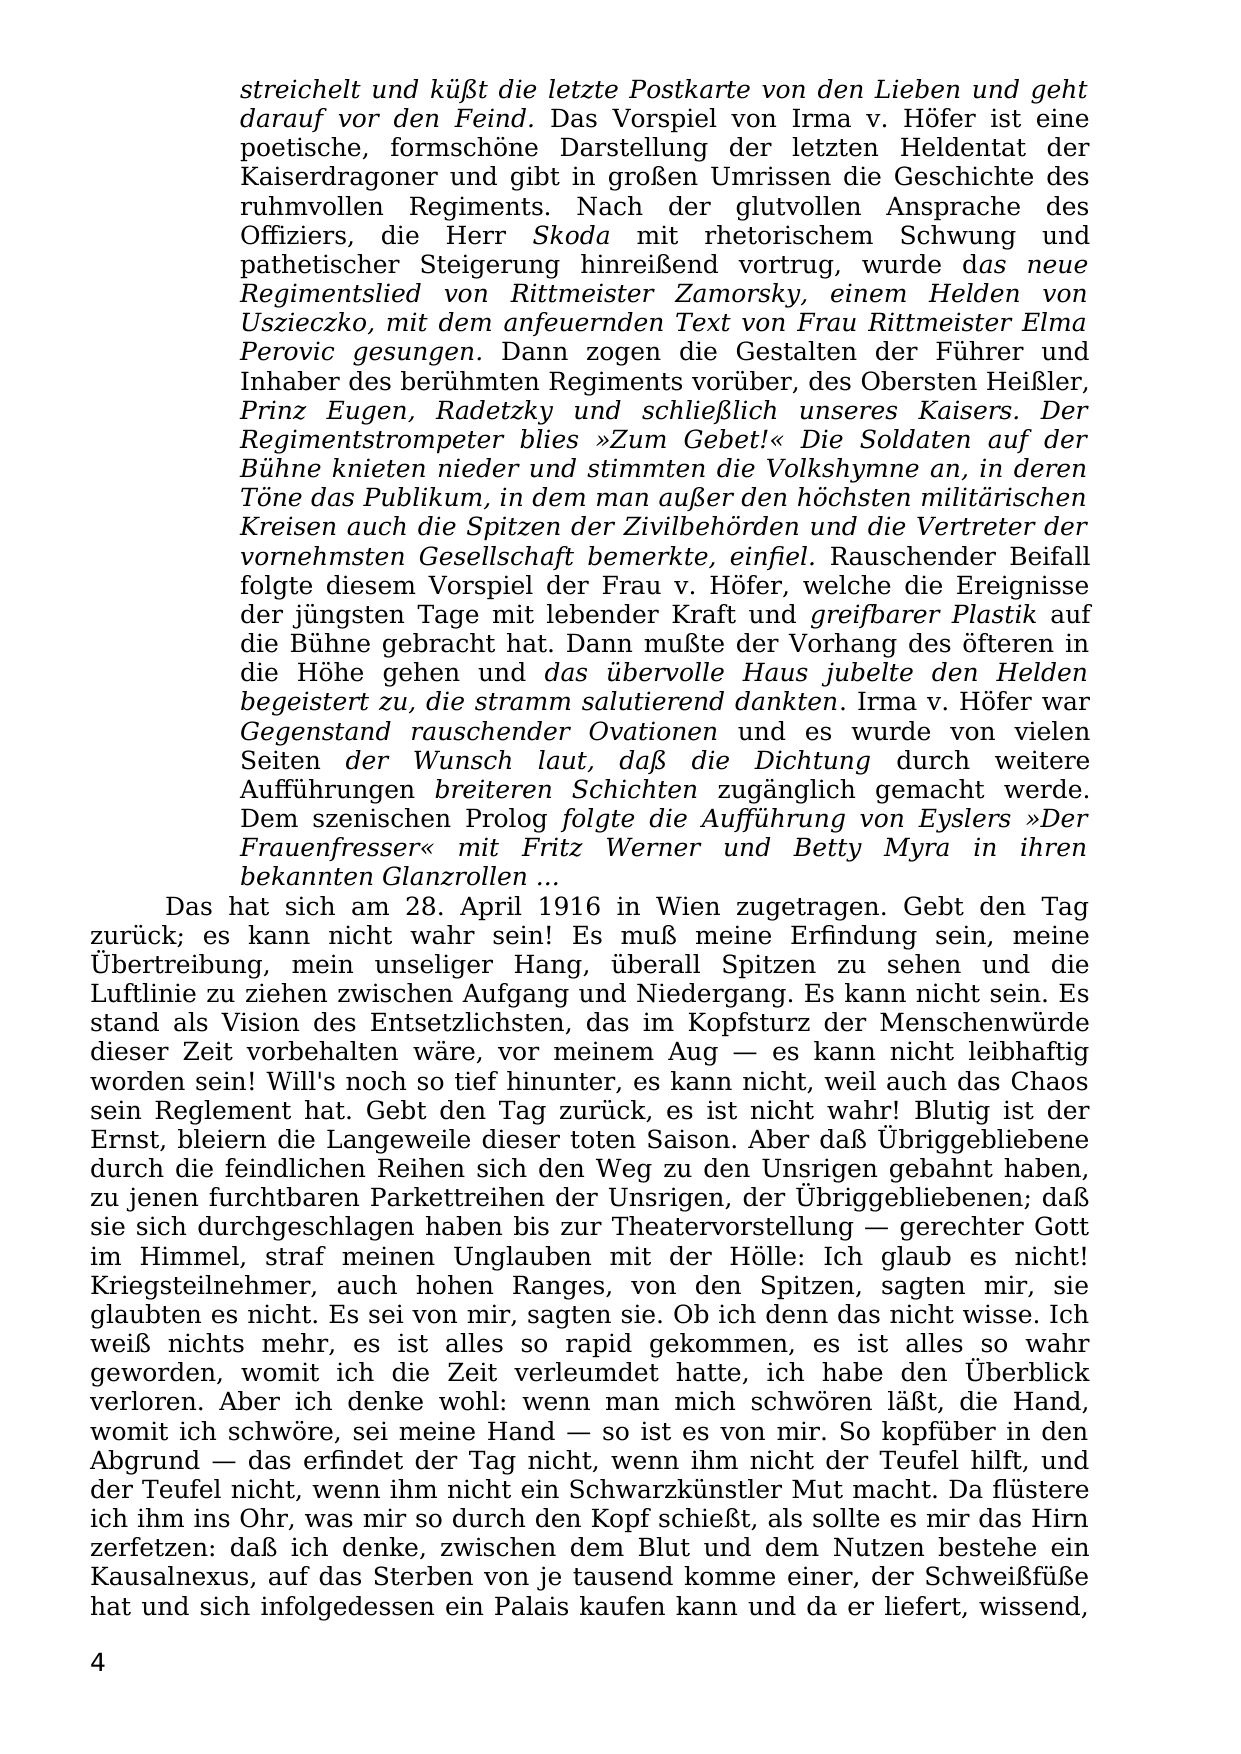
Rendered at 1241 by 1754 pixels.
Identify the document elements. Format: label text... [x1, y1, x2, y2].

text Das hat sich am 28. April 1916 in Wien zugetragen. Gebt den Tag zurück; es kann nicht wahr sein! Es muß meine Erfindung sein, meine Übertreibung, mein unseliger Hang, überall Spitzen zu sehen und die Luftlinie zu ziehen zwischen Aufgang und Niedergang. Es kann nicht sein. Es stand als Vision des Entsetzlichsten, das im Kopfsturz der Menschenwürde dieser Zeit vorbehalten wäre, vor meinem Aug — es kann nicht leibhaftig worden sein! Will's noch so tief hinunter, es kann nicht, weil auch das Chaos sein Reglement hat. Gebt den Tag zurück, es ist nicht wahr! Blutig ist der Ernst, bleiern die Langeweile dieser toten Saison. Aber daß Übriggebliebene durch die feindlichen Reihen sich den Weg zu den Unsrigen gebahnt haben, zu jenen furchtbaren Parkettreihen der Unsrigen, der Übriggebliebenen; daß sie sich durchgeschlagen haben bis zur Theatervorstellung — gerechter Gott im Himmel, straf meinen Unglauben mit der Hölle: Ich glaub es nicht! Kriegsteilnehmer, auch hohen Ranges, von den Spitzen, sagten mir, sie glaubten es nicht. Es sei von mir, sagten sie. Ob ich denn das nicht wisse. Ich weiß nichts mehr, es ist alles so rapid gekommen, es ist alles so wahr geworden, womit ich die Zeit verleumdet hatte, ich habe den Überblick verloren. Aber ich denke wohl: wenn man mich schwören läßt, die Hand, womit ich schwöre, sei meine Hand — so ist es von mir. So kopfüber in den Abgrund — das erfindet der Tag nicht, wenn ihm nicht der Teufel hilft, und der Teufel nicht, wenn ihm nicht ein Schwarzkünstler Mut macht. Da flüstere ich ihm ins Ohr, was mir so durch den Kopf schießt, als sollte es mir das Hirn zerfetzen: daß ich denke, zwischen dem Blut und dem Nutzen bestehe ein Kausalnexus, auf das Sterben von je tausend komme einer, der Schweißfüße hat und sich infolgedessen ein Palais kaufen kann und da er liefert, wissend, [90, 892, 1091, 1621]
text streichelt und küßt die letzte Postkarte von den Lieben und geht darauf vor den Feind. Das Vorspiel von Irma v. Höfer ist eine poetische, formschöne Darstellung der letzten Heldentat der Kaiserdragoner und gibt in großen Umrissen die Geschichte des ruhmvollen Regiments. Nach der glutvollen Ansprache des Offiziers, die Herr Skoda mit rhetorischem Schwung und pathetischer Steigerung hinreißend vortrug, wurde das neue Regimentslied von Rittmeister Zamorsky, einem Helden von Uszieczko, mit dem anfeuernden Text von Frau Rittmeister Elma Perovic gesungen. Dann zogen die Gestalten der Führer und Inhaber des berühmten Regiments vorüber, des Obersten Heißler, Prinz Eugen, Radetzky und schließlich unseres Kaisers. Der Regimentstrompeter blies »Zum Gebet!« Die Soldaten auf der Bühne knieten nieder und stimmten die Volkshymne an, in deren Töne das Publikum, in dem man außer den höchsten militärischen Kreisen auch die Spitzen der Zivilbehörden und die Vertreter der vornehmsten Gesellschaft bemerkte, einfiel. Rauschender Beifall folgte diesem Vorspiel der Frau v. Höfer, welche die Ereignisse der jüngsten Tage mit lebender Kraft und greifbarer Plastik auf die Bühne gebracht hat. Dann mußte der Vorhang des öfteren in die Höhe gehen und das übervolle Haus jubelte den Helden begeistert zu, die stramm salutierend dankten. Irma v. Höfer war Gegenstand rauschender Ovationen und es wurde von vielen Seiten der Wunsch laut, daß die Dichtung durch weitere Aufführungen breiteren Schichten zugänglich gemacht werde. Dem szenischen Prolog folgte die Aufführung von Eyslers »Der Frauenfresser« mit Fritz Werner und Betty Myra in ihren bekannten Glanzrollen ... [240, 75, 1091, 892]
